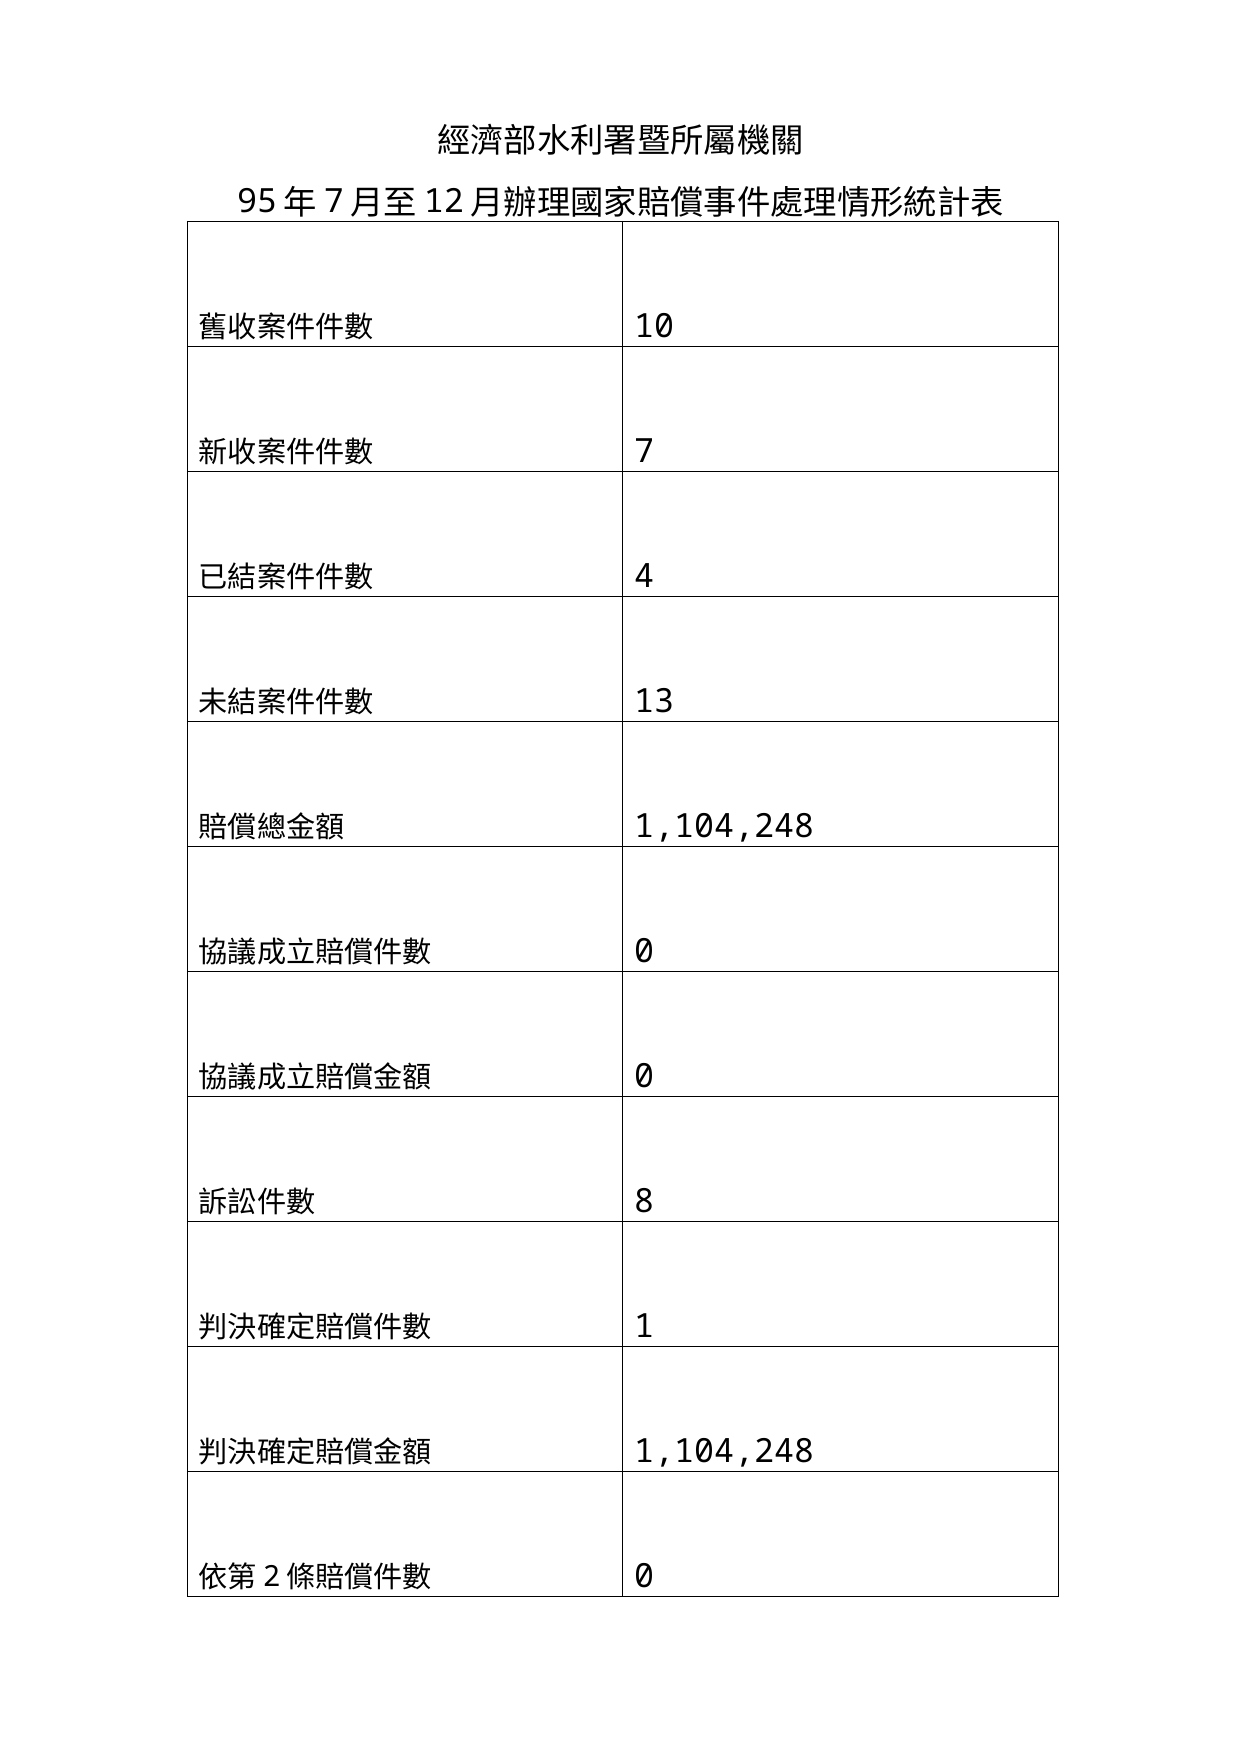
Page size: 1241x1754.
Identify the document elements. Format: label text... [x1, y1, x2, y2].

table_cell 賠償總金額 [188, 722, 622, 846]
table_cell 0 [623, 847, 1058, 971]
text 95年7月至12月辦理國家賠償事件處理情形統計表 [187, 158, 1053, 221]
table_cell 未結案件件數 [188, 597, 622, 721]
table_cell 13 [623, 597, 1058, 721]
table_cell 已結案件件數 [188, 472, 622, 596]
text 經濟部水利署暨所屬機關 [187, 96, 1053, 158]
table_cell 4 [623, 472, 1058, 596]
table_header 10 [623, 222, 1058, 346]
table_cell 7 [623, 347, 1058, 471]
table_cell 1,104,248 [623, 1347, 1058, 1471]
table_cell 判決確定賠償件數 [188, 1222, 622, 1346]
table_cell 0 [623, 1472, 1058, 1596]
table_cell 1,104,248 [623, 722, 1058, 846]
table_cell 訴訟件數 [188, 1097, 622, 1221]
table_cell 0 [623, 972, 1058, 1096]
table_cell 依第2條賠償件數 [188, 1472, 622, 1596]
table_cell 協議成立賠償件數 [188, 847, 622, 971]
table_header 舊收案件件數 [188, 222, 622, 346]
table_cell 判決確定賠償金額 [188, 1347, 622, 1471]
table_cell 新收案件件數 [188, 347, 622, 471]
table_cell 8 [623, 1097, 1058, 1221]
table_cell 協議成立賠償金額 [188, 972, 622, 1096]
table_cell 1 [623, 1222, 1058, 1346]
